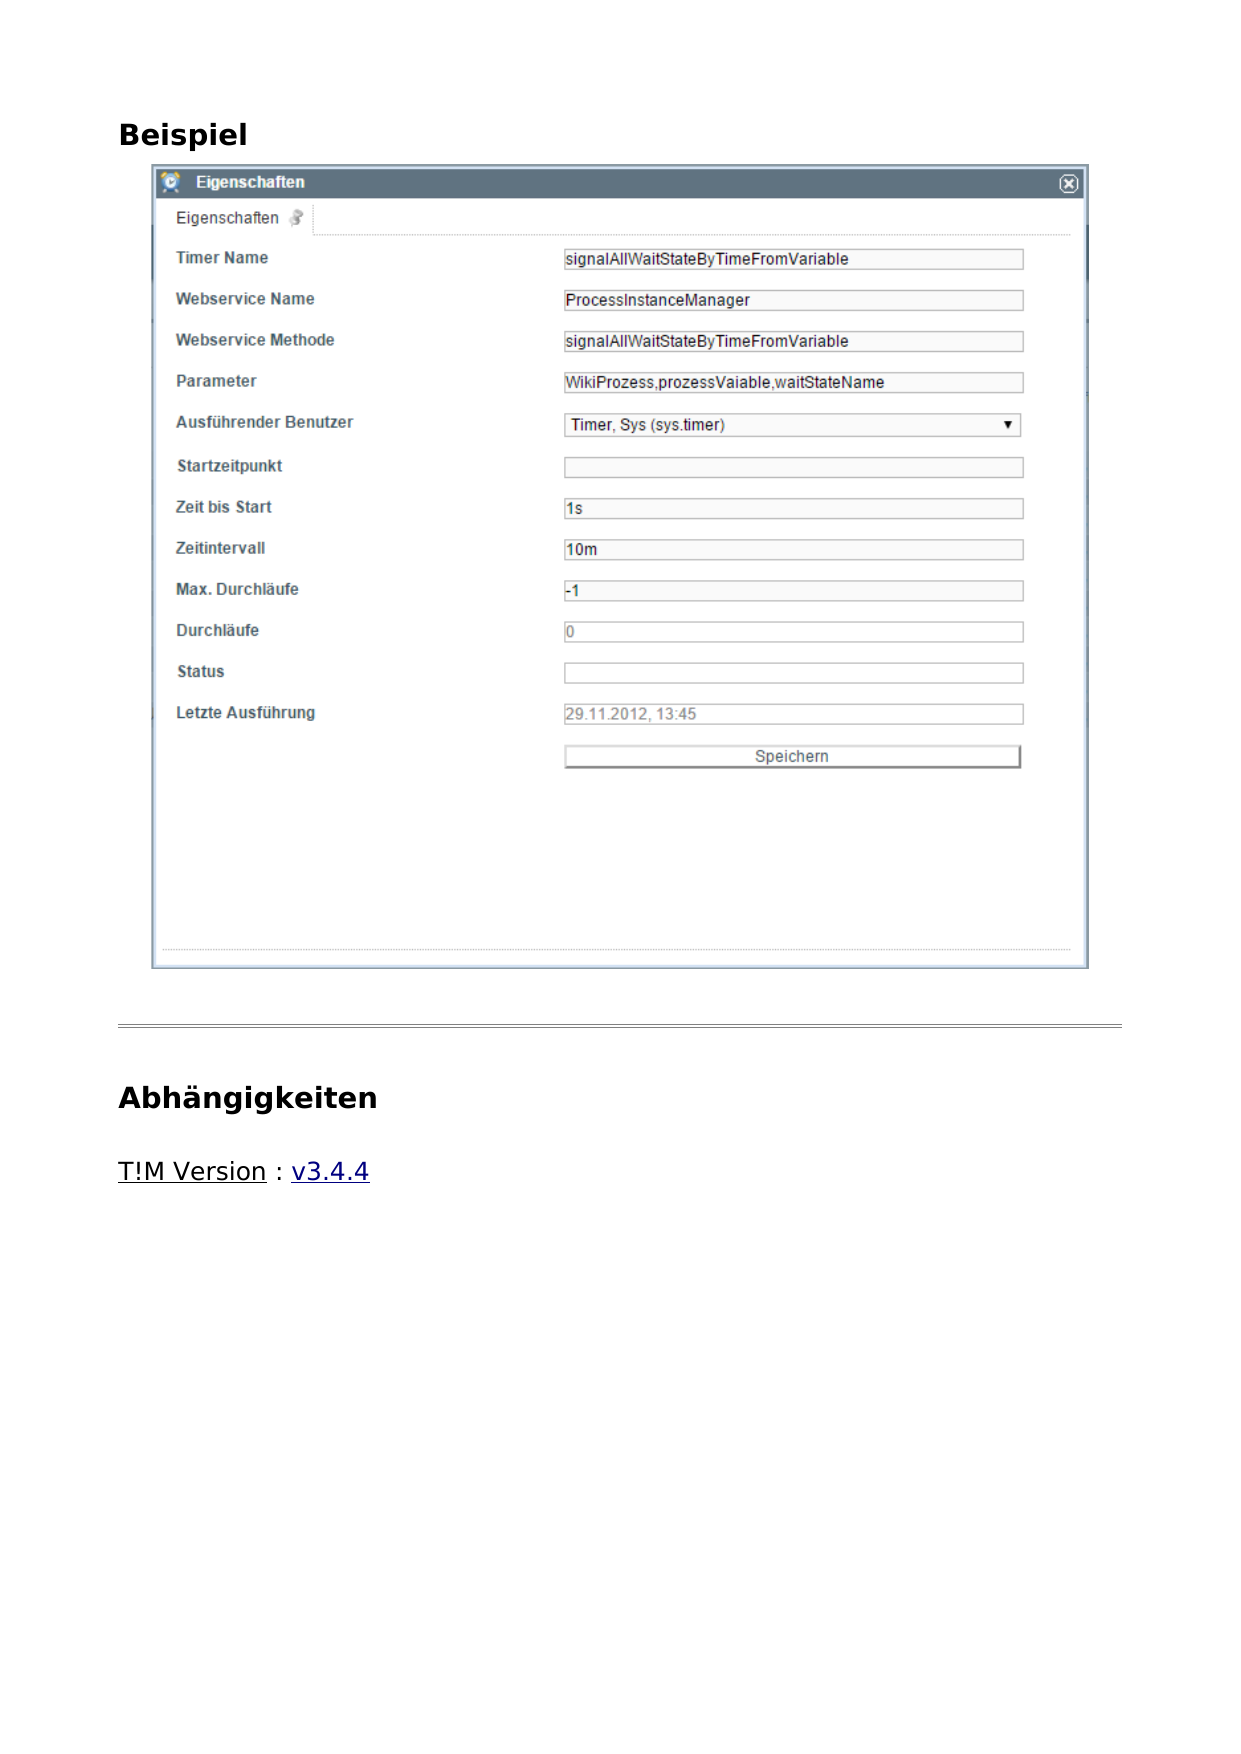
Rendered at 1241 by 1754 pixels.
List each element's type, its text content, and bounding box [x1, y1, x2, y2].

picture [151, 164, 1089, 969]
text T!M Version : v3.4.4 [118, 1128, 1122, 1186]
subtitle Beispiel [118, 118, 1122, 152]
subtitle Abhängigkeiten [118, 1081, 1122, 1115]
